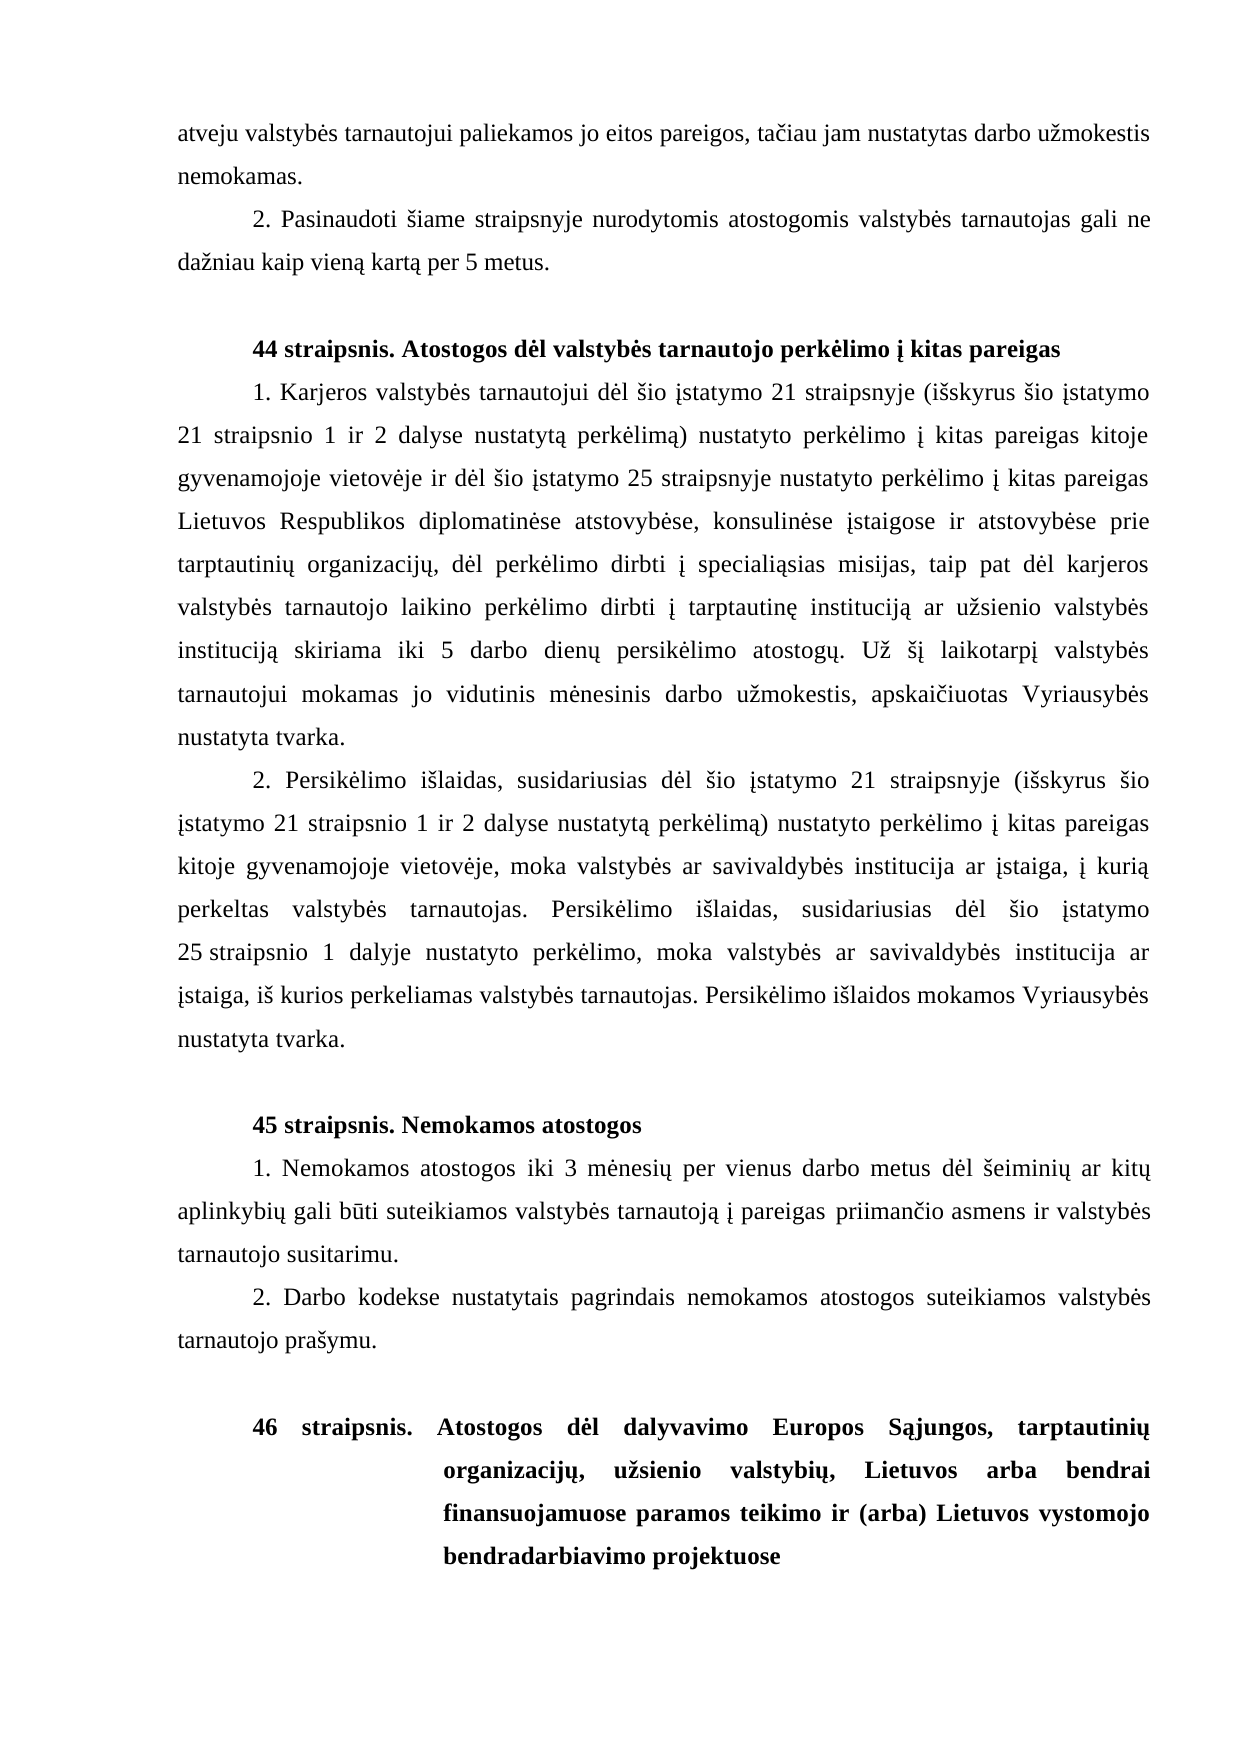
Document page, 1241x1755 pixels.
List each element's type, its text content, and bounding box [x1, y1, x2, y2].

text 2. Darbo kodekse nustatytais pagrindais nemokamos atostogos suteikiamos valstybės tarnautojo prašymu. [177, 1282, 1152, 1354]
text 2. Persikėlimo išlaidas, susidariusias dėl šio įstatymo 21 straipsnyje (išskyrus šio įstatymo 21 straipsnio 1 ir 2 dalyse nustatytą perkėlimą) nustatyto perkėlimo į kitas pareigas kitoje gyvenamojoje vietovėje, moka valstybės ar savivaldybės institucija ar įstaiga, į kurią perkeltas valstybės tarnautojas. Persikėlimo išlaidas, susidariusias dėl šio įstatymo 25 straipsnio 1 dalyje nustatyto perkėlimo, moka valstybės ar savivaldybės institucija ar įstaiga, iš kurios perkeliamas valstybės tarnautojas. Persikėlimo išlaidos mokamos Vyriausybės nustatyta tvarka. [177, 765, 1152, 1052]
text 45 straipsnis. Nemokamos atostogos [177, 1110, 1152, 1139]
text 2. Pasinaudoti šiame straipsnyje nurodytomis atostogomis valstybės tarnautojas gali ne dažniau kaip vieną kartą per 5 metus. [177, 204, 1152, 276]
text atveju valstybės tarnautojui paliekamos jo eitos pareigos, tačiau jam nustatytas darbo užmokestis nemokamas. [177, 118, 1152, 190]
text 46 straipsnis. Atostogos dėl dalyvavimo Europos Sąjungos, tarptautinių organizacijų, užsienio valstybių, Lietuvos arba bendrai finansuojamuose paramos teikimo ir (arba) Lietuvos vystomojo bendradarbiavimo projektuose [252, 1412, 1152, 1570]
text 44 straipsnis. Atostogos dėl valstybės tarnautojo perkėlimo į kitas pareigas [177, 334, 1152, 362]
text 1. Nemokamos atostogos iki 3 mėnesių per vienus darbo metus dėl šeiminių ar kitų aplinkybių gali būti suteikiamos valstybės tarnautoją į pareigas priimančio asmens ir valstybės tarnautojo susitarimu. [177, 1153, 1152, 1268]
text 1. Karjeros valstybės tarnautojui dėl šio įstatymo 21 straipsnyje (išskyrus šio įstatymo 21 straipsnio 1 ir 2 dalyse nustatytą perkėlimą) nustatyto perkėlimo į kitas pareigas kitoje gyvenamojoje vietovėje ir dėl šio įstatymo 25 straipsnyje nustatyto perkėlimo į kitas pareigas Lietuvos Respublikos diplomatinėse atstovybėse, konsulinėse įstaigose ir atstovybėse prie tarptautinių organizacijų, dėl perkėlimo dirbti į specialiąsias misijas, taip pat dėl karjeros valstybės tarnautojo laikino perkėlimo dirbti į tarptautinę instituciją ar užsienio valstybės instituciją skiriama iki 5 darbo dienų persikėlimo atostogų. Už šį laikotarpį valstybės tarnautojui mokamas jo vidutinis mėnesinis darbo užmokestis, apskaičiuotas Vyriausybės nustatyta tvarka. [177, 377, 1152, 751]
